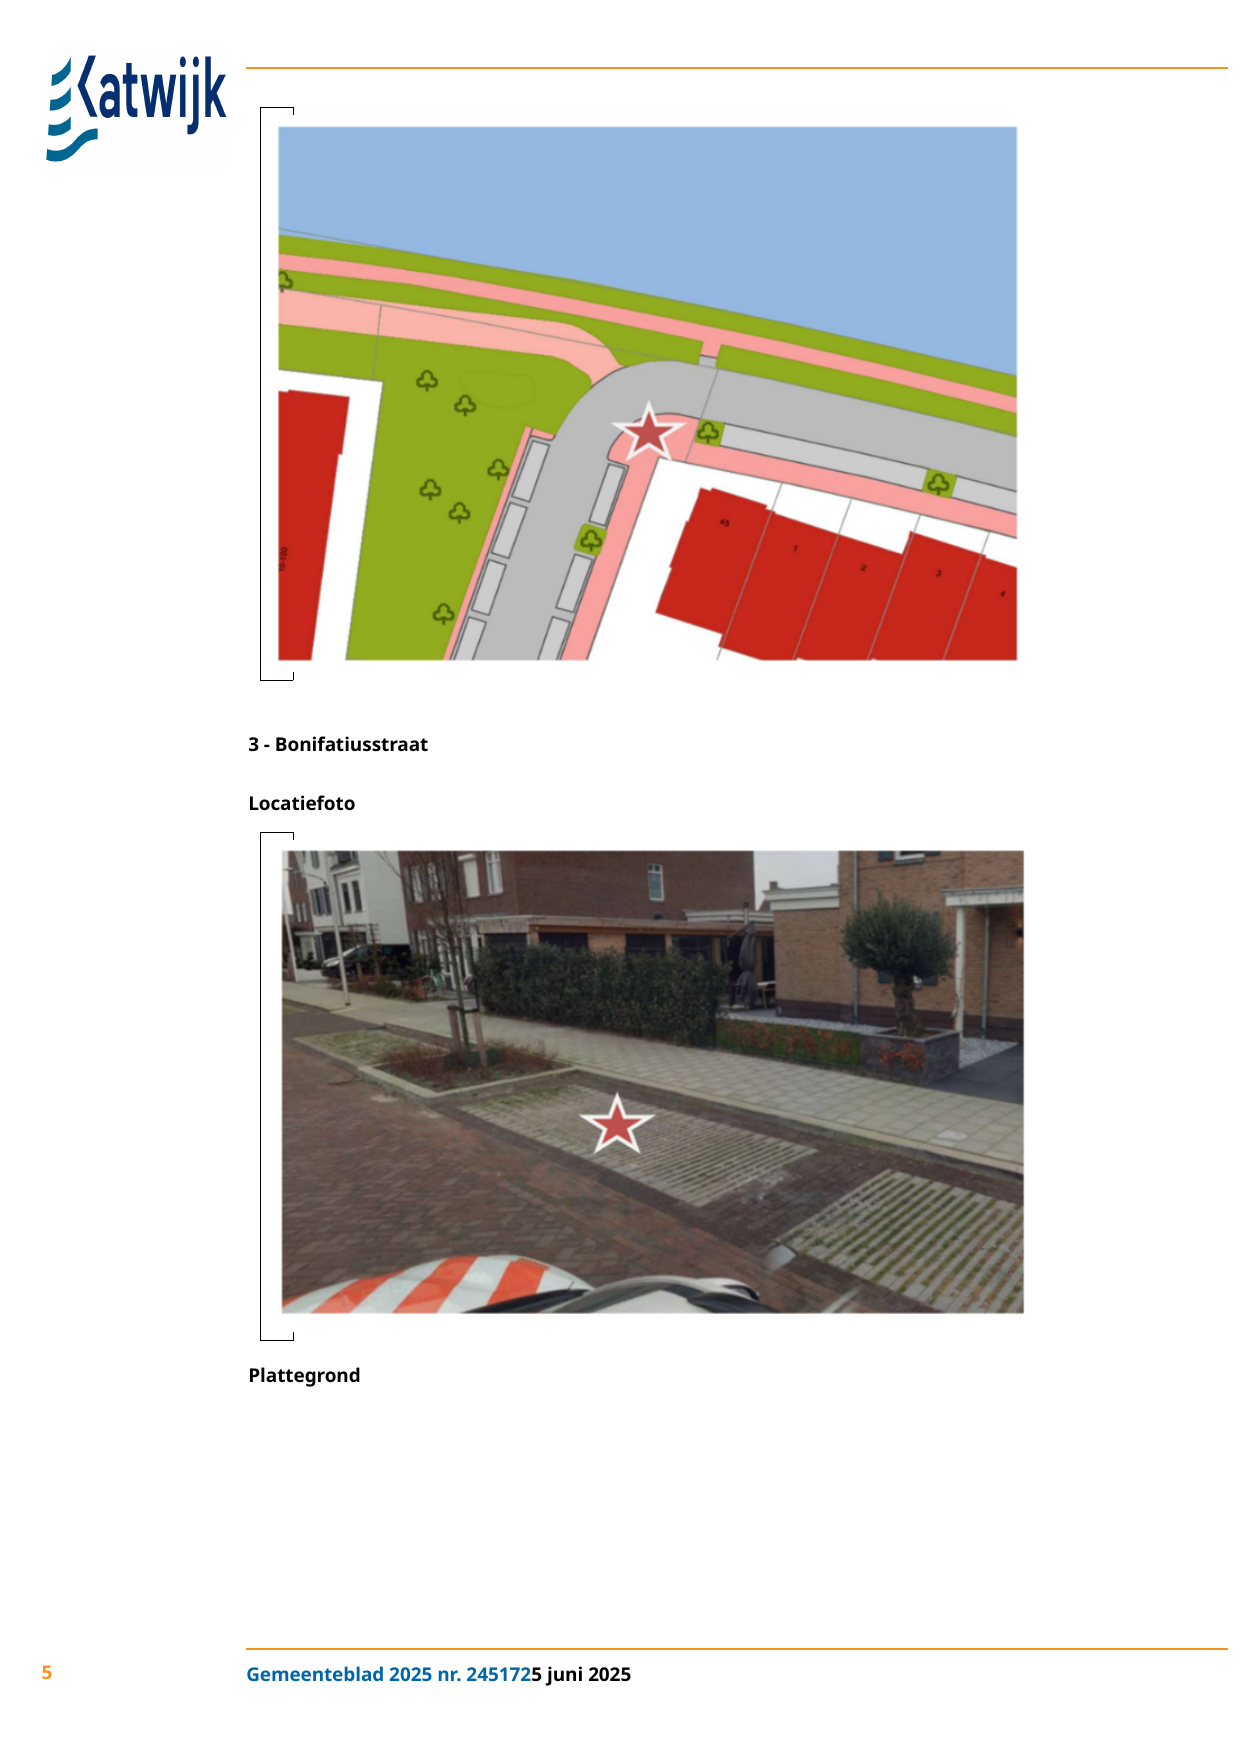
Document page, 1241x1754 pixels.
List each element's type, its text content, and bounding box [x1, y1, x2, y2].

picture [268, 115, 1031, 672]
picture [268, 840, 1031, 1332]
text Locatiefoto [248, 790, 1152, 816]
text 3 - Bonifatiusstraat [248, 731, 1152, 757]
text Plattegrond [248, 1362, 1152, 1388]
picture [41, 47, 231, 172]
